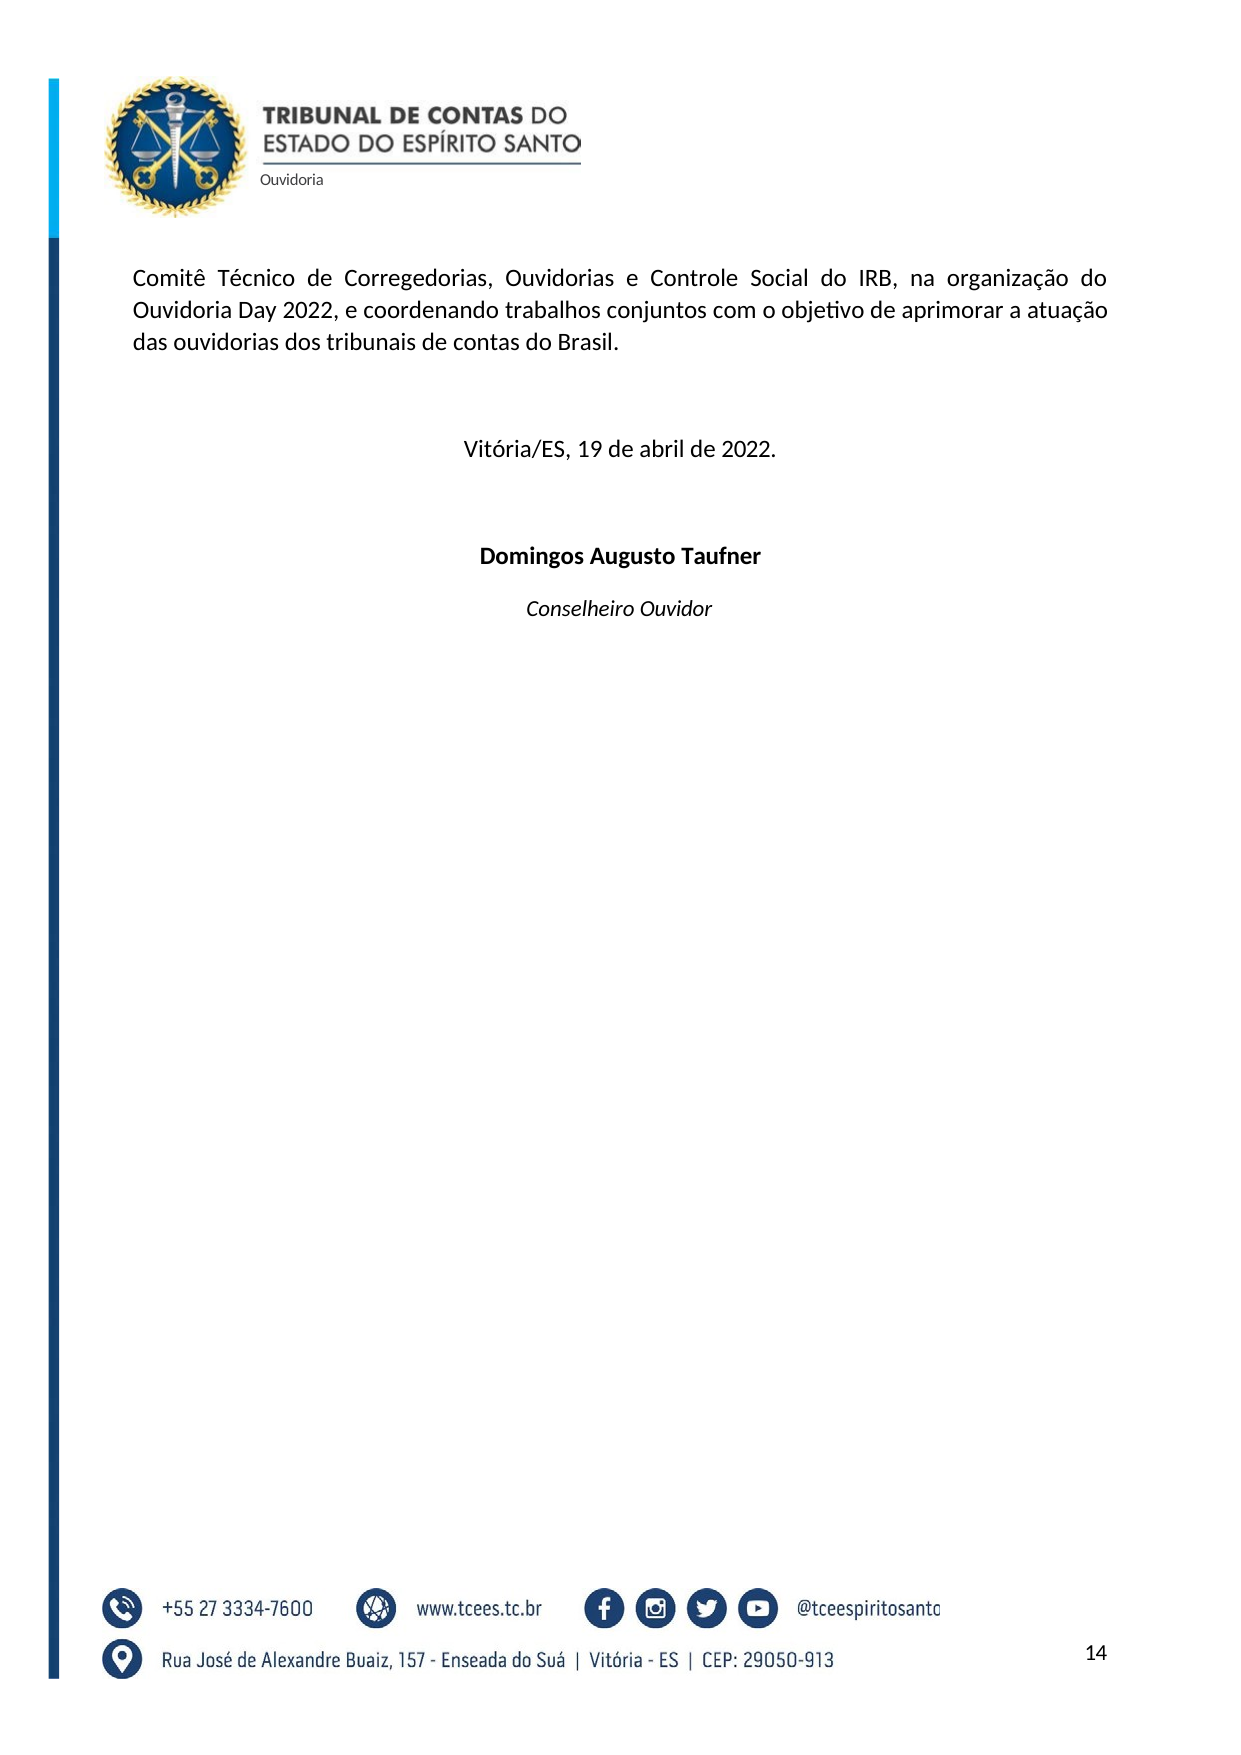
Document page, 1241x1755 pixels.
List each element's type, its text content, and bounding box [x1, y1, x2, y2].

text Vitória/ES, 19 de abril de 2022. [406, 433, 835, 464]
text Conselheiro Ouvidor [406, 594, 835, 622]
subtitle Domingos Augusto Taufner [406, 540, 835, 571]
text Comitê Técnico de Corregedorias, Ouvidorias e Controle Social do IRB, na organização do Ouvidoria Day 2022, e coordenando trabalhos conjuntos com o objetivo de aprimorar a atuação das ouvidorias dos tribunais de contas do Brasil. [133, 262, 1108, 357]
